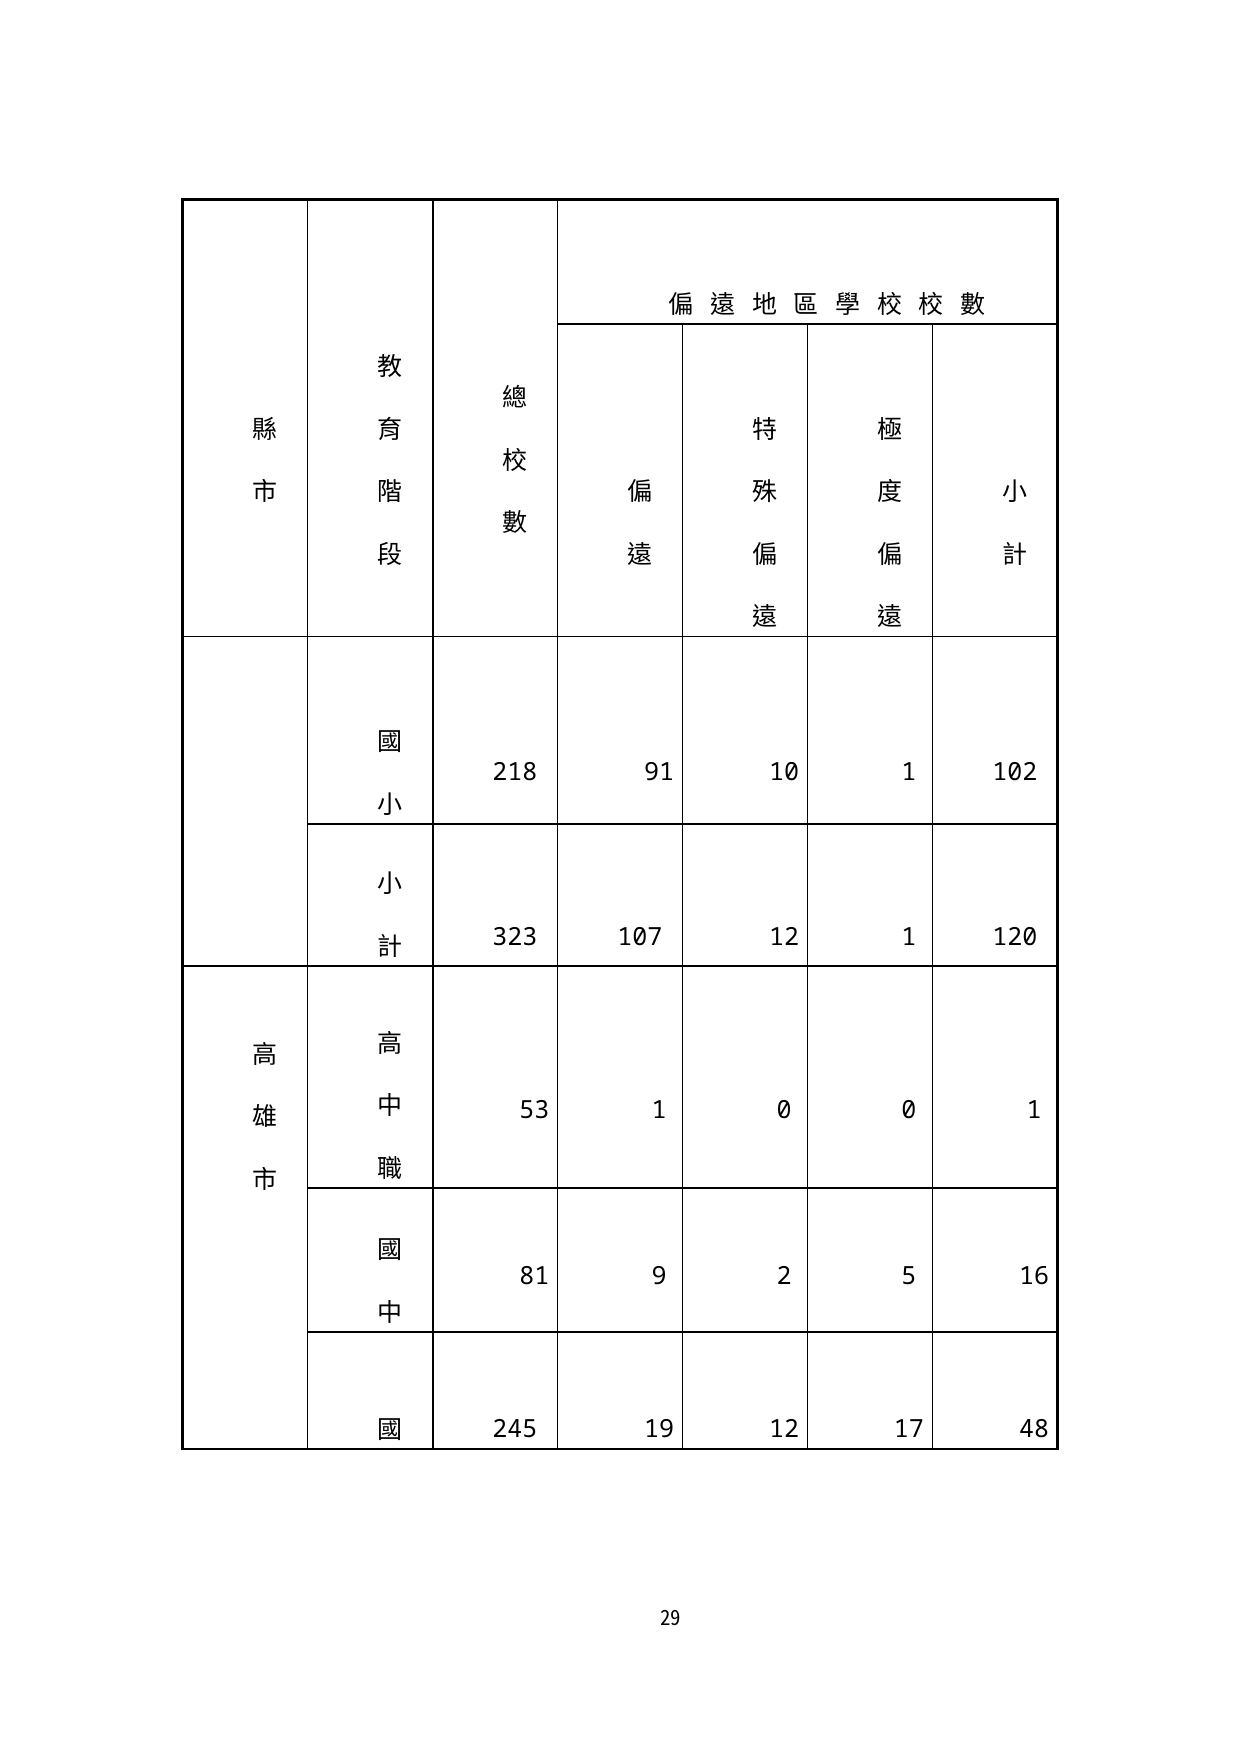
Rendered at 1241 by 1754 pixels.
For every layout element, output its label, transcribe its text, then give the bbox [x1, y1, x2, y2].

table_cell 1 [808, 637, 932, 823]
table_header 總校數 [434, 201, 557, 636]
table_cell 81 [434, 1189, 557, 1331]
table_header 縣市 [184, 201, 307, 636]
table_cell 1 [808, 825, 932, 965]
table_cell 極度偏遠 [808, 325, 932, 636]
table_cell 10 [683, 637, 807, 823]
table_cell 小計 [933, 325, 1056, 636]
table_cell 高雄市 [184, 967, 307, 1448]
table_cell 小計 [308, 825, 432, 965]
table_cell 245 [434, 1333, 557, 1448]
table_cell 107 [558, 825, 682, 965]
table_cell 高中職 [308, 967, 432, 1187]
table_cell [184, 637, 307, 965]
table_cell 5 [808, 1189, 932, 1331]
table_cell 特殊偏遠 [683, 325, 807, 636]
table_cell 國 [308, 1333, 432, 1448]
table_cell 102 [933, 637, 1056, 823]
table_cell 0 [808, 967, 932, 1187]
table_cell 218 [434, 637, 557, 823]
table_cell 2 [683, 1189, 807, 1331]
table_cell 91 [558, 637, 682, 823]
table_cell 偏遠 [558, 325, 682, 636]
table_cell 0 [683, 967, 807, 1187]
table_cell 17 [808, 1333, 932, 1448]
table_cell 1 [933, 967, 1056, 1187]
table_header 偏遠地區學校校數 [558, 201, 1056, 323]
table_cell 9 [558, 1189, 682, 1331]
table_cell 16 [933, 1189, 1056, 1331]
table_cell 1 [558, 967, 682, 1187]
table_cell 12 [683, 1333, 807, 1448]
table_header 教育階段 [308, 201, 432, 636]
table_cell 323 [434, 825, 557, 965]
table_cell 19 [558, 1333, 682, 1448]
table_cell 國小 [308, 637, 432, 823]
table_cell 120 [933, 825, 1056, 965]
table_cell 53 [434, 967, 557, 1187]
table_cell 國中 [308, 1189, 432, 1331]
table_cell 48 [933, 1333, 1056, 1448]
table_cell 12 [683, 825, 807, 965]
